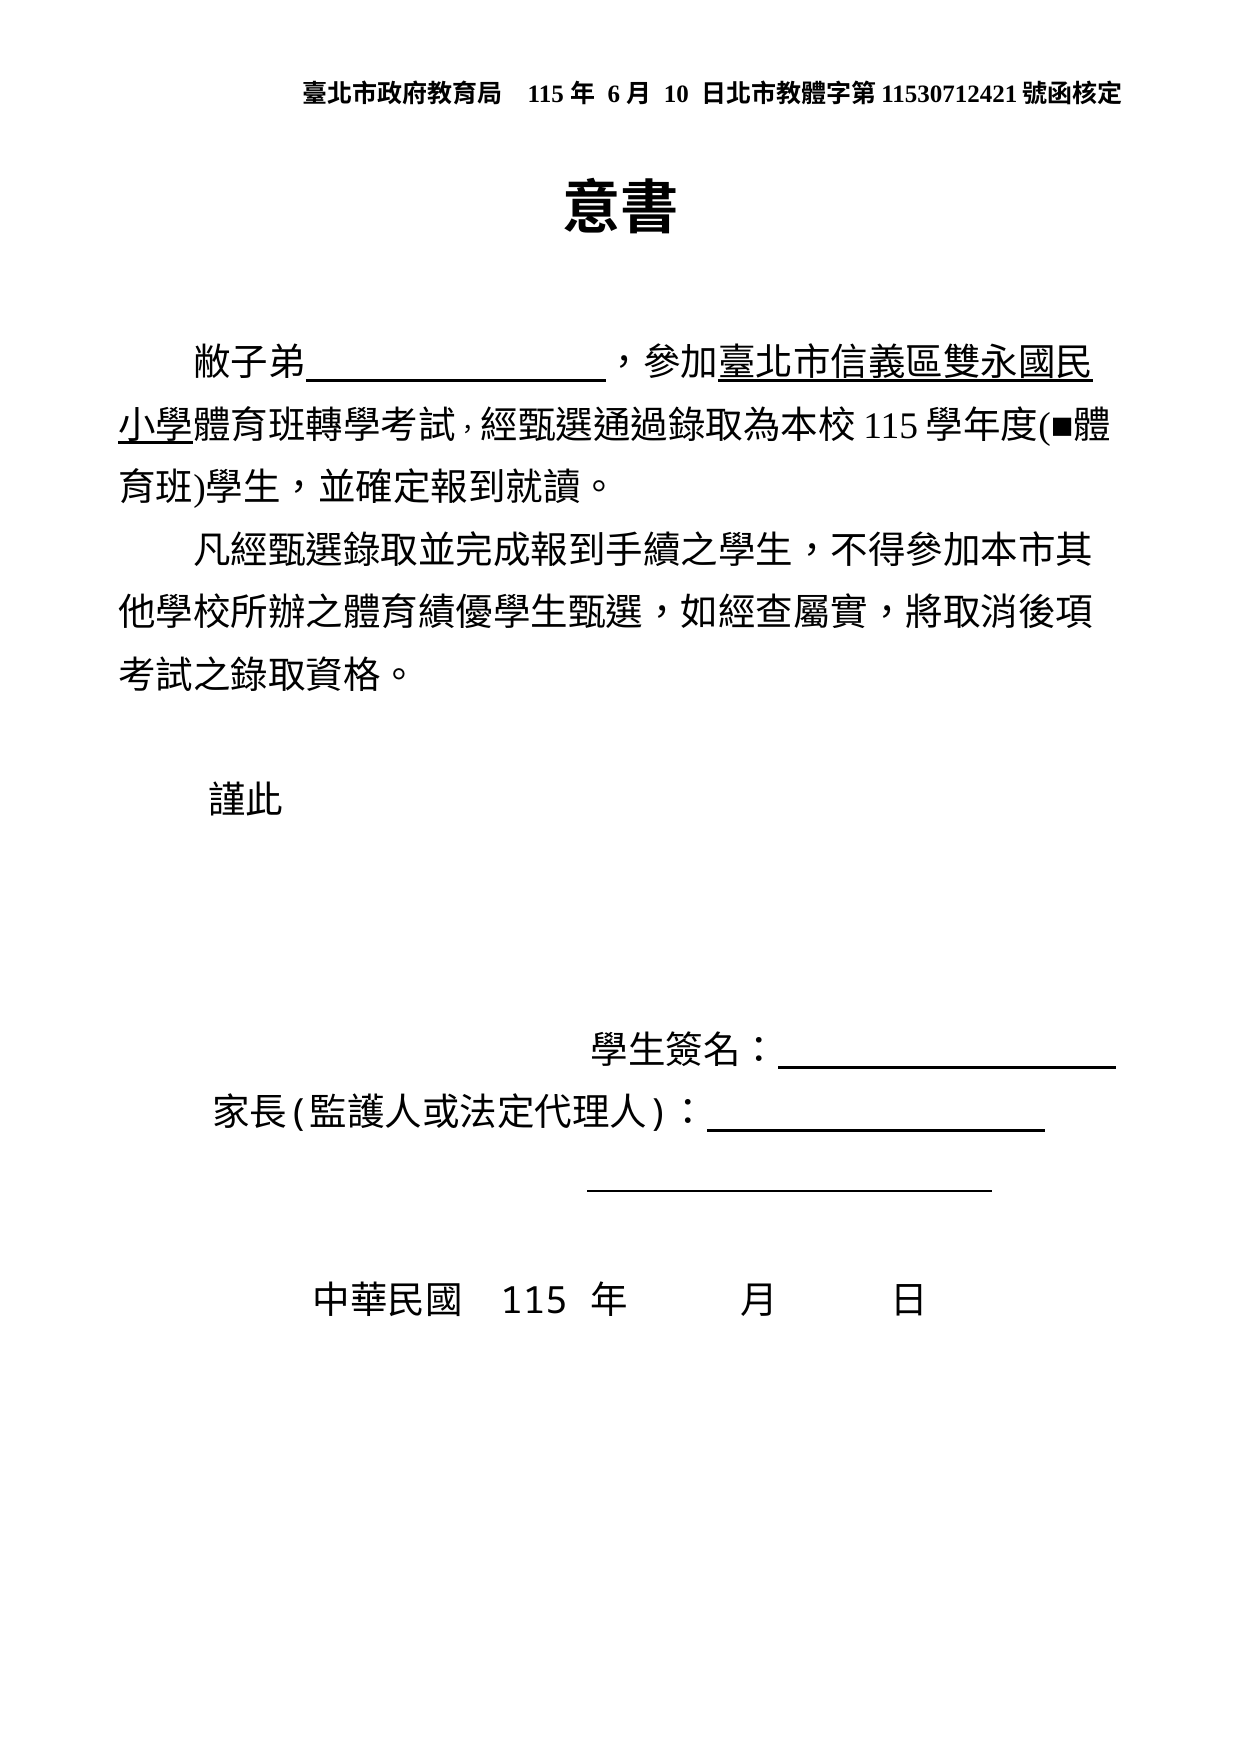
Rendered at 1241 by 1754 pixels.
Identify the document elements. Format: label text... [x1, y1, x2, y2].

text 家長(監護人或法定代理人)： [118, 1068, 1122, 1130]
text 中華民國 115 年 月 日 [118, 1255, 1122, 1318]
text 敝子弟 ，參加臺北市信義區雙永國民小學體育班轉學考試，經甄選通過錄取為本校115學年度(■體育班)學生，並確定報到就讀。 [118, 318, 1122, 505]
text 凡經甄選錄取並完成報到手續之學生，不得參加本市其他學校所辦之體育績優學生甄選，如經查屬實，將取消後項考試之錄取資格。 [118, 505, 1122, 693]
text 學生簽名： [118, 1005, 1122, 1068]
text 報到同意書 [118, 130, 1122, 255]
text 謹此 [118, 755, 1122, 818]
